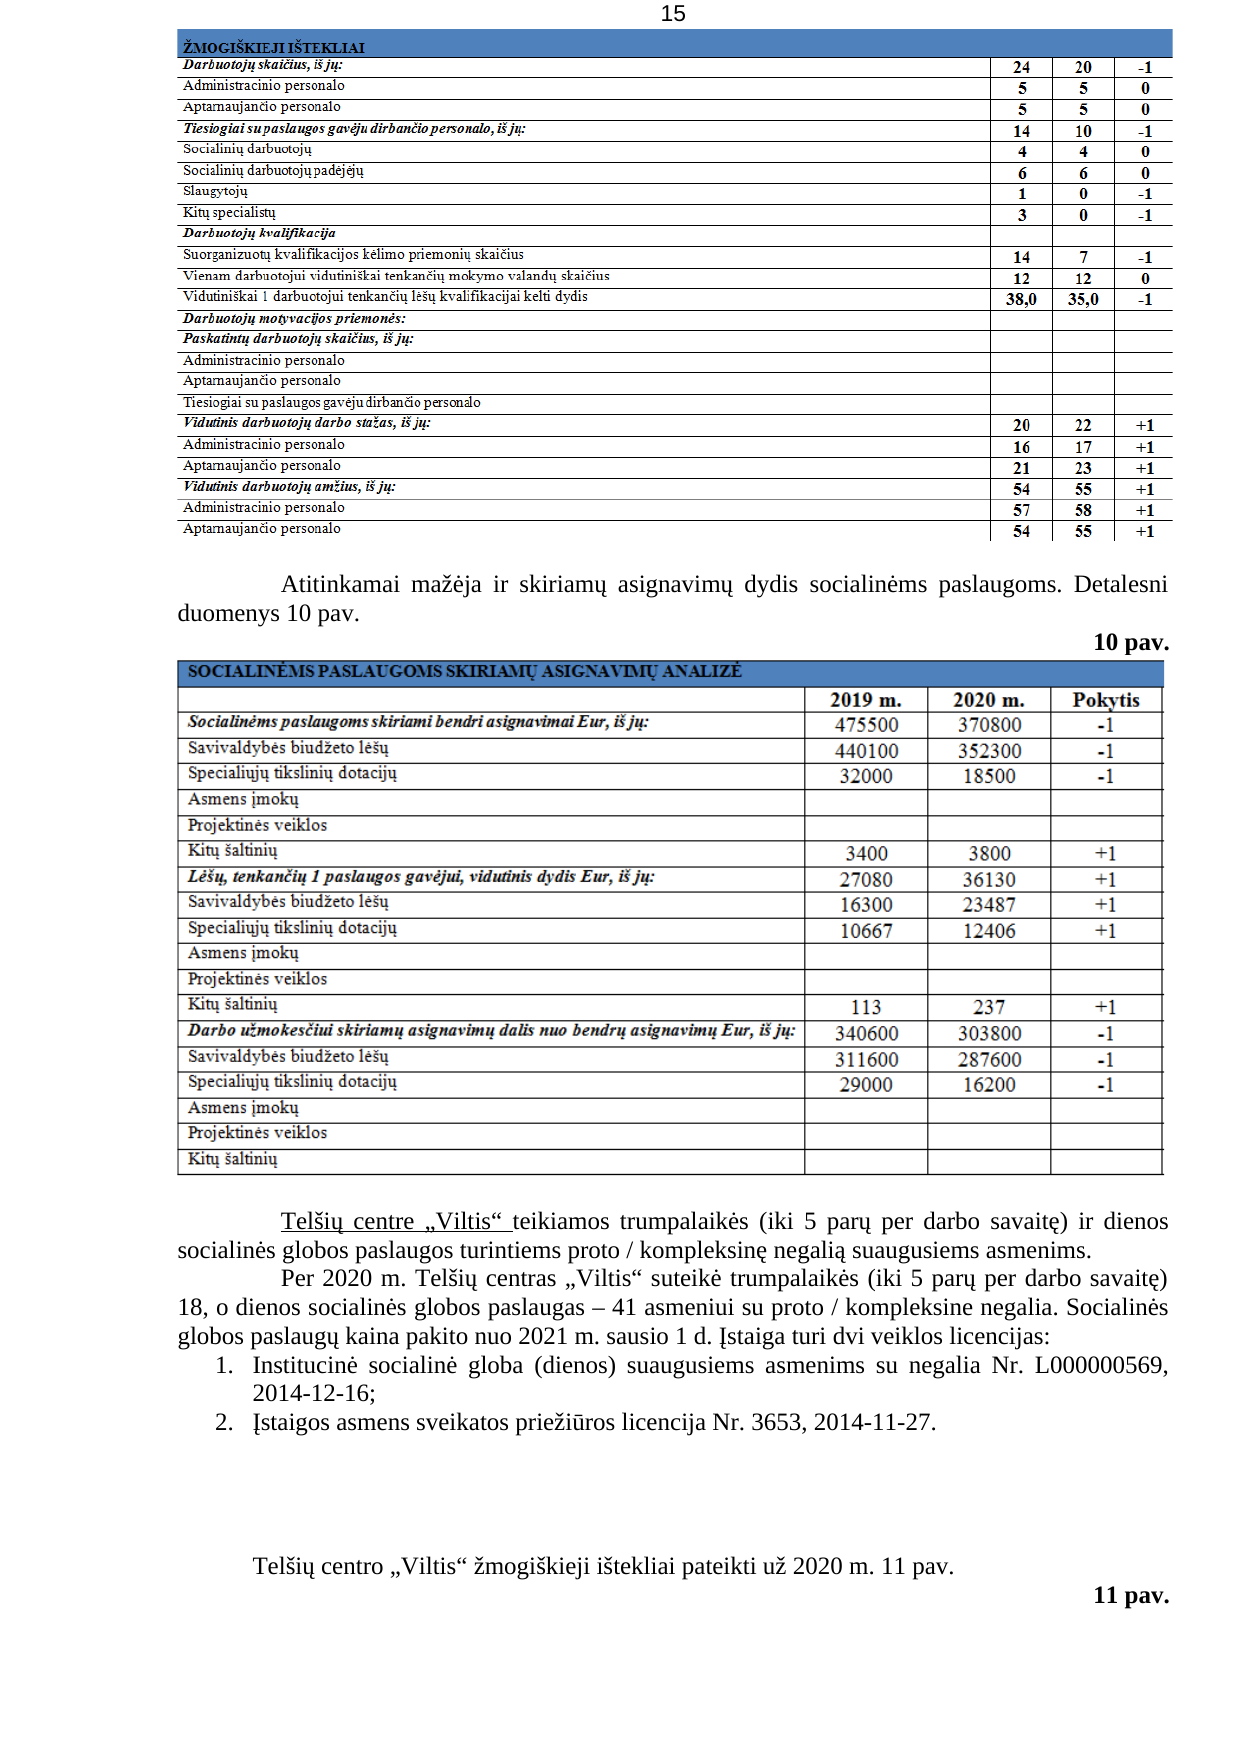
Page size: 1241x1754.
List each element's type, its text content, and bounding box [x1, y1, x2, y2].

text Atitinkamai mažėja ir skiriamų asignavimų dydis socialinėms paslaugoms. Detalesni duomenys 10 pav. [177, 569, 1169, 627]
list Institucinė socialinė globa (dienos) suaugusiems asmenims su negalia Nr. L000000569, 2014-12-16; [215, 1350, 1169, 1407]
text Per 2020 m. Telšių centras „Viltis“ suteikė trumpalaikės (iki 5 parų per darbo savaitę) 18, o dienos socialinės globos paslaugas – 41 asmeniui su proto / kompleksine negalia. Socialinės globos paslaugų kaina pakito nuo 2021 m. sausio 1 d. Įstaiga turi dvi veiklos licencijas: [177, 1263, 1169, 1350]
text Telšių centre „Viltis“ teikiamos trumpalaikės (iki 5 parų per darbo savaitę) ir dienos socialinės globos paslaugos turintiems proto / kompleksinę negalią suaugusiems asmenims. [177, 1206, 1169, 1263]
text 11 pav. [177, 1580, 1169, 1608]
list Įstaigos asmens sveikatos priežiūros licencija Nr. 3653, 2014-11-27. [215, 1407, 1169, 1436]
text 10 pav. [177, 627, 1169, 655]
text Telšių centro „Viltis“ žmogiškieji ištekliai pateikti už 2020 m. 11 pav. [177, 1551, 1169, 1580]
